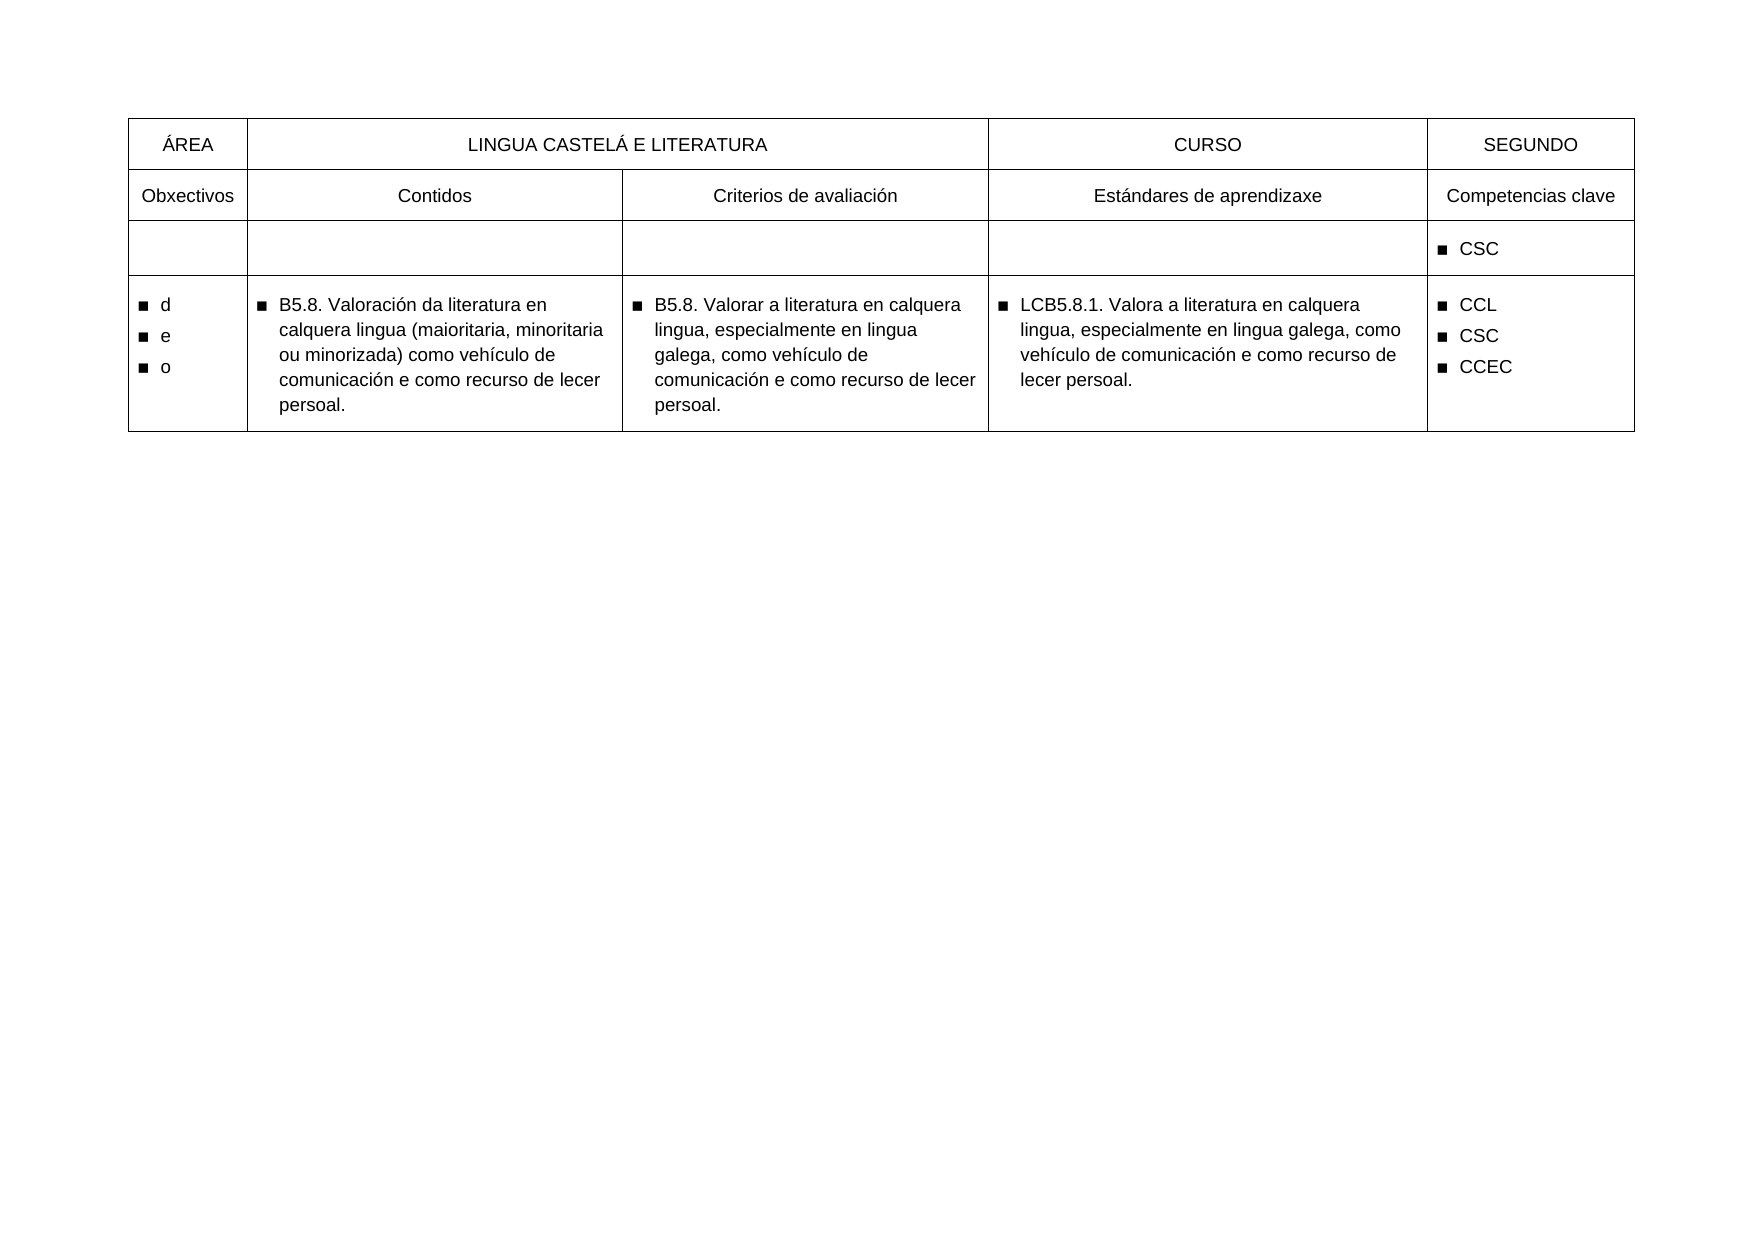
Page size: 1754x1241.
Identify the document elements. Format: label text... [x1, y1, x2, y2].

table_header CURSO [989, 119, 1427, 169]
table_cell d e o [129, 276, 247, 431]
table_cell CCL CSC CCEC [1428, 276, 1634, 431]
table_cell Criterios de avaliación [623, 170, 988, 220]
table_cell Estándares de aprendizaxe [989, 170, 1427, 220]
table_cell LCB5.8.1. Valora a literatura en calquera lingua, especialmente en lingua galega, como vehículo de comunicación e como recurso de lecer persoal. [989, 276, 1427, 431]
table_cell B5.8. Valoración da literatura en calquera lingua (maioritaria, minoritaria ou minorizada) como vehículo de comunicación e como recurso de lecer persoal. [248, 276, 622, 431]
table_cell [248, 221, 622, 275]
table_cell Competencias clave [1428, 170, 1634, 220]
table_cell [989, 221, 1427, 275]
table_cell [623, 221, 988, 275]
table_cell Contidos [248, 170, 622, 220]
table_cell B5.8. Valorar a literatura en calquera lingua, especialmente en lingua galega, como vehículo de comunicación e como recurso de lecer persoal. [623, 276, 988, 431]
table_header ÁREA [129, 119, 247, 169]
table_cell CCL CAA CCEC CSC [1428, 221, 1634, 275]
table_header LINGUA CASTELÁ E LITERATURA [248, 119, 988, 169]
table_header SEGUNDO [1428, 119, 1634, 169]
table_cell [129, 221, 247, 275]
table_cell Obxectivos [129, 170, 247, 220]
